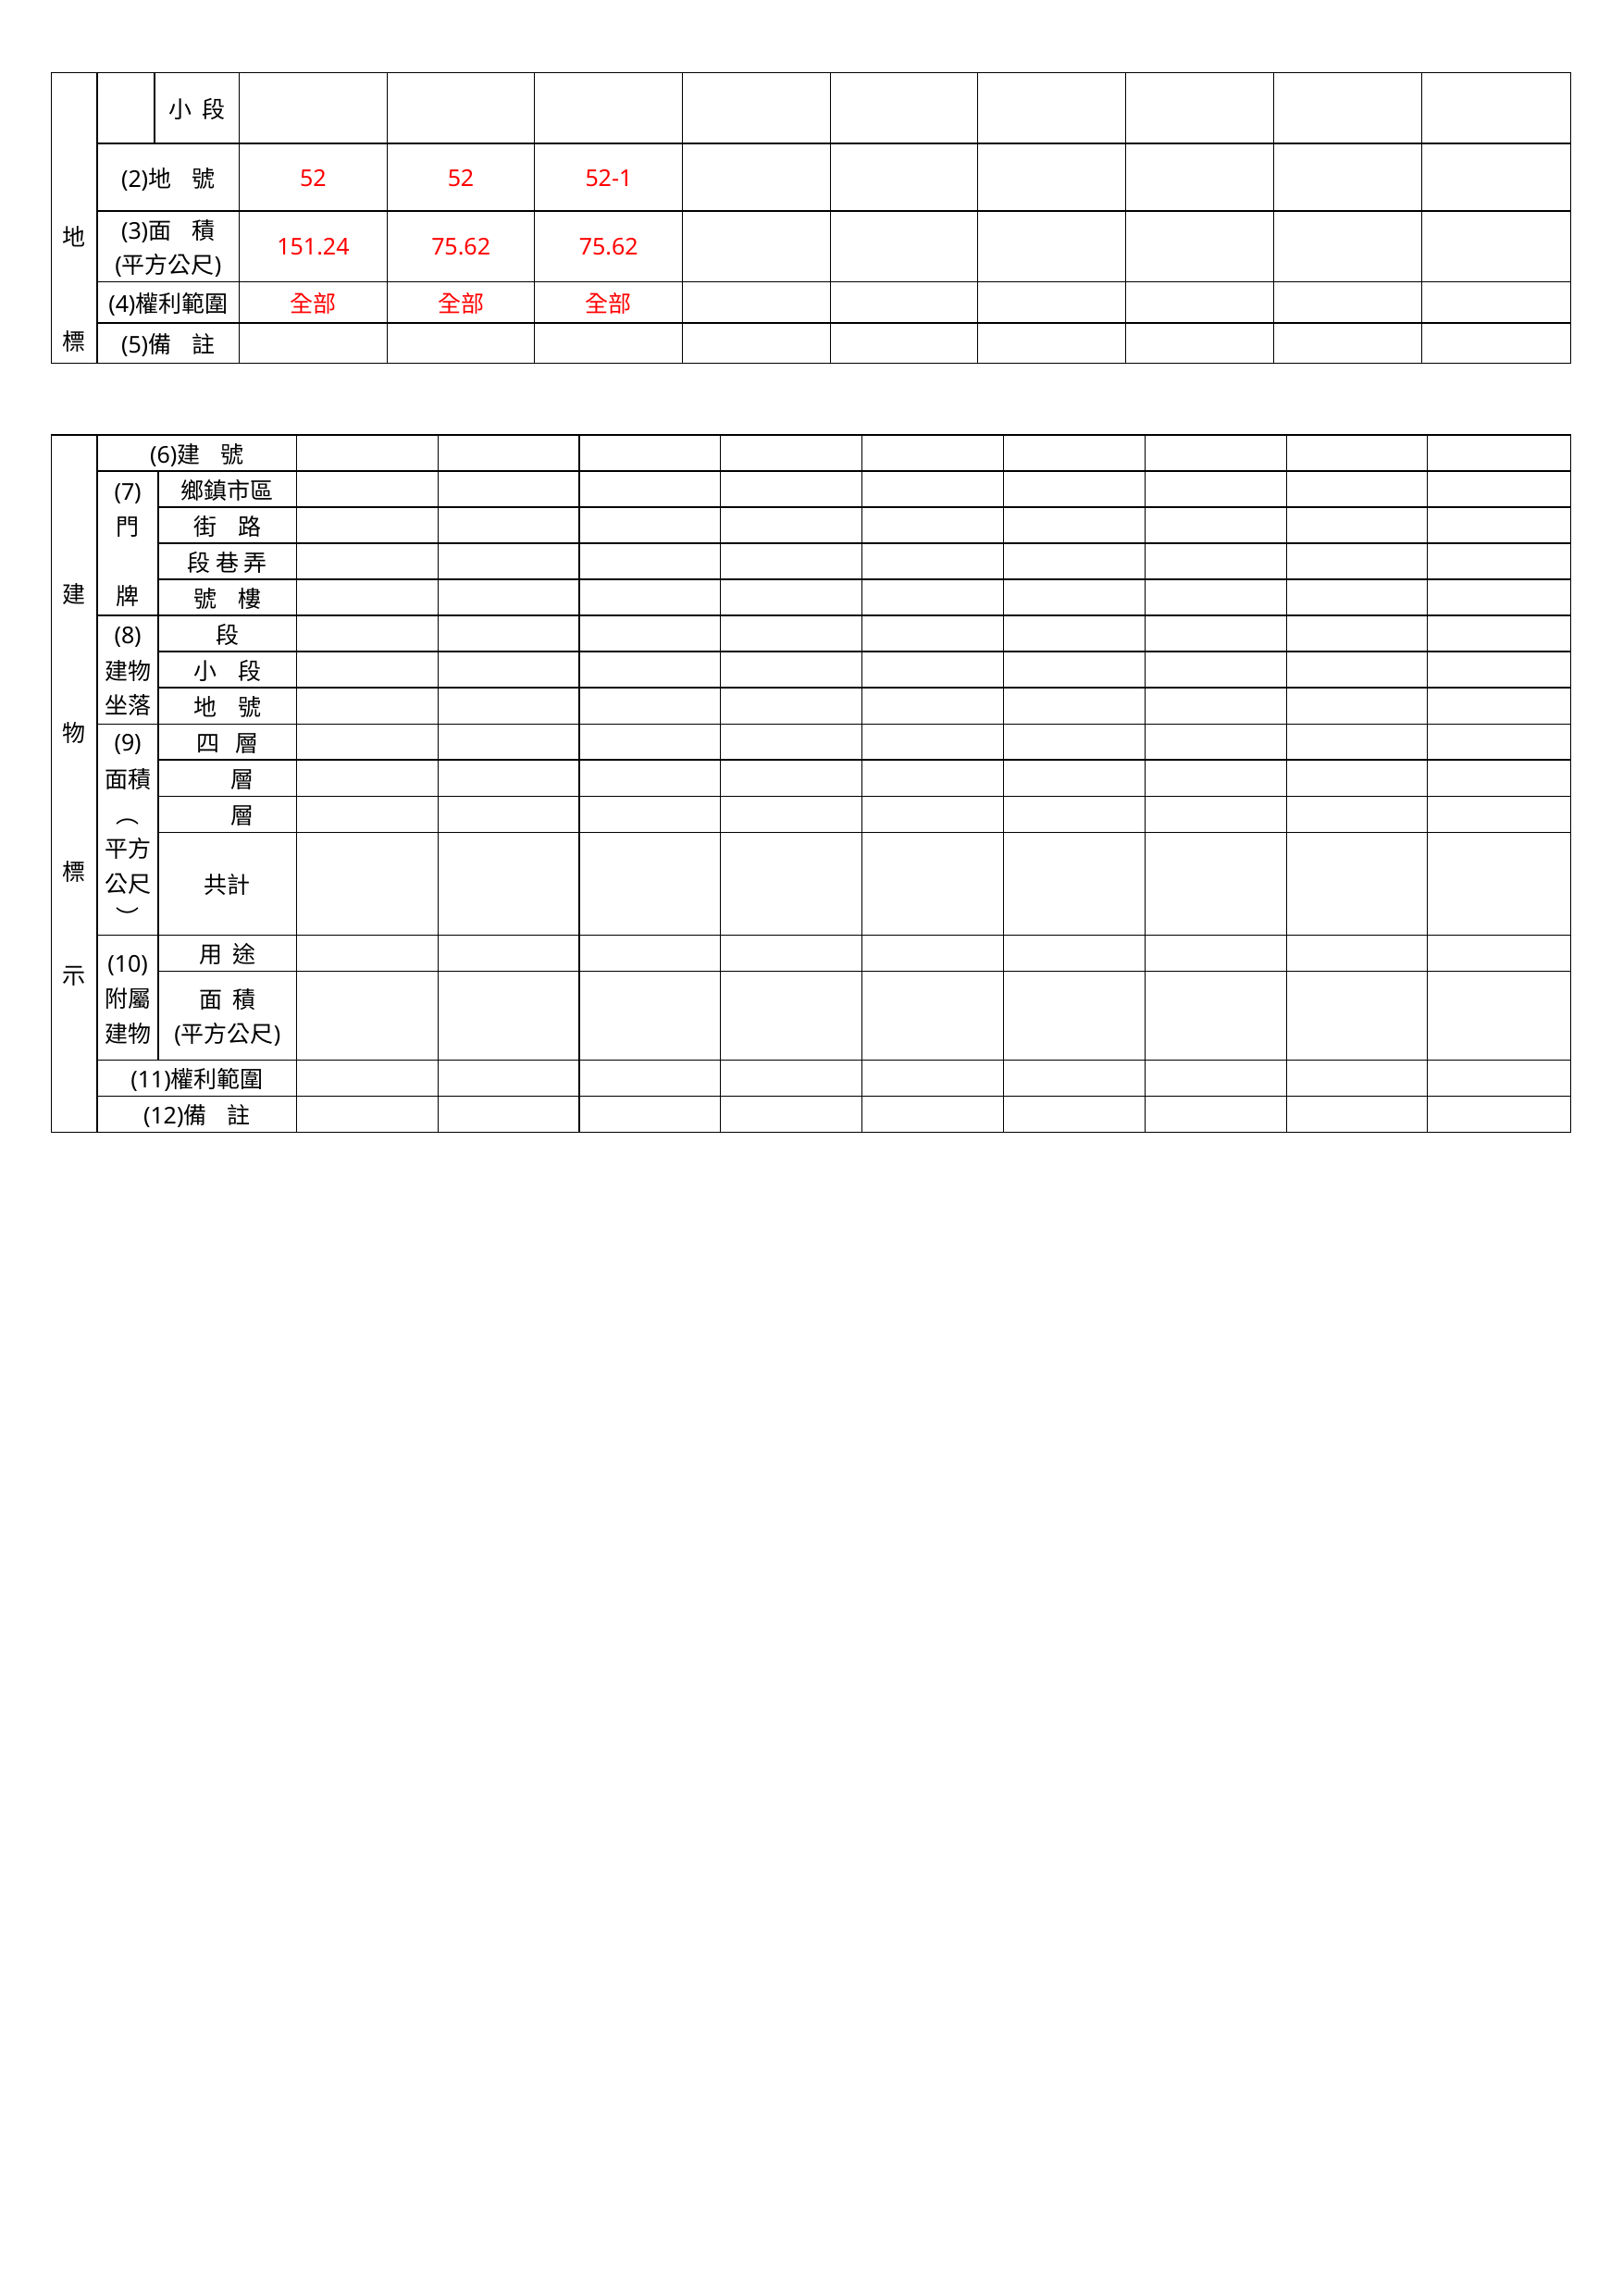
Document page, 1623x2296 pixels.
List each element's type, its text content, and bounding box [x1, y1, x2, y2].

table_cell [297, 1097, 438, 1132]
table_cell [1004, 972, 1145, 1059]
table_cell [862, 797, 1003, 831]
table_cell [1428, 725, 1570, 759]
table_cell [862, 1097, 1003, 1132]
table_cell (7) 門 牌 [98, 472, 157, 614]
table_cell [1126, 282, 1273, 322]
table_cell [1004, 472, 1145, 506]
table_cell 面 積 (平方公尺) [159, 972, 296, 1059]
table_cell (12)備 註 [98, 1097, 296, 1132]
table_cell [978, 324, 1125, 363]
table_cell [1287, 508, 1427, 542]
table_cell [1146, 972, 1286, 1059]
table_cell [831, 144, 977, 210]
table_cell 土 地 標 示 [52, 73, 96, 363]
table_cell [1428, 972, 1570, 1059]
table_cell [439, 580, 578, 614]
table_cell [1004, 616, 1145, 651]
table_cell [1287, 1061, 1427, 1095]
table_cell 151.24 [240, 212, 387, 280]
table_cell [439, 725, 578, 759]
table_cell (8) 建物 坐落 [98, 616, 157, 723]
table_cell [580, 972, 720, 1059]
table_cell [297, 936, 438, 970]
table_cell [1146, 725, 1286, 759]
table_cell [978, 282, 1125, 322]
table_cell 共計 [159, 833, 296, 934]
table_cell [1428, 689, 1570, 723]
table_cell [1274, 282, 1421, 322]
table_cell [580, 797, 720, 831]
table_cell [1126, 73, 1273, 143]
table_cell [439, 761, 578, 795]
table_cell 全部 [388, 282, 534, 322]
table_cell [721, 652, 861, 687]
table_cell [439, 1061, 578, 1095]
table_cell [580, 936, 720, 970]
table_cell (4)權利範圍 [98, 282, 239, 322]
table_cell [297, 972, 438, 1059]
table_cell [862, 1061, 1003, 1095]
table_cell [439, 689, 578, 723]
table_cell [297, 761, 438, 795]
table_cell [1287, 761, 1427, 795]
table_cell (5)備 註 [98, 324, 239, 363]
table_cell [721, 936, 861, 970]
table_cell [1422, 324, 1570, 363]
table_cell [721, 972, 861, 1059]
table_cell [721, 833, 861, 934]
table_cell [439, 936, 578, 970]
table_cell [1146, 689, 1286, 723]
table_cell [297, 616, 438, 651]
table_cell [862, 616, 1003, 651]
table_header [1004, 436, 1145, 470]
table_cell 四 層 [159, 725, 296, 759]
table_cell [439, 652, 578, 687]
table_cell [1004, 689, 1145, 723]
table_cell [1274, 144, 1421, 210]
table_cell [1146, 1061, 1286, 1095]
table_cell (10) 附屬 建物 [98, 936, 157, 1059]
table_cell [1428, 1097, 1570, 1132]
table_cell [439, 972, 578, 1059]
table_cell [721, 689, 861, 723]
table_cell [1428, 580, 1570, 614]
table_cell [439, 833, 578, 934]
table_cell [1287, 833, 1427, 934]
table_cell [1287, 972, 1427, 1059]
table_cell 層 [159, 797, 296, 831]
table_cell [297, 652, 438, 687]
table_cell 鄉鎮市區 [159, 472, 296, 506]
table_cell [1126, 324, 1273, 363]
table_cell [721, 761, 861, 795]
table_cell [439, 508, 578, 542]
table_cell [1422, 144, 1570, 210]
table_cell [1004, 1097, 1145, 1132]
table_cell [721, 1061, 861, 1095]
table_cell [831, 73, 977, 143]
table_cell [683, 282, 830, 322]
table_cell 小 段 [155, 73, 239, 143]
table_cell [831, 282, 977, 322]
table_cell [1004, 544, 1145, 578]
table_cell [683, 212, 830, 280]
table_cell 全部 [535, 282, 682, 322]
table_header [1287, 436, 1427, 470]
table_cell [1004, 761, 1145, 795]
table_header [721, 436, 861, 470]
table_cell [978, 212, 1125, 280]
table_cell 面積 ︵ 平方 公尺 ︶ [98, 759, 157, 934]
table_cell [580, 580, 720, 614]
table_cell [862, 689, 1003, 723]
table_cell [580, 472, 720, 506]
table_cell [862, 580, 1003, 614]
table_cell [721, 1097, 861, 1132]
table_cell [1004, 797, 1145, 831]
table_cell [1004, 508, 1145, 542]
table_cell [439, 1097, 578, 1132]
table_cell [1126, 212, 1273, 280]
table_cell 層 [159, 761, 296, 795]
table_cell [1287, 652, 1427, 687]
table_cell [580, 725, 720, 759]
table_cell [535, 324, 682, 363]
table_header [862, 436, 1003, 470]
table_cell 75.62 [535, 212, 682, 280]
table_cell [1428, 797, 1570, 831]
table_cell [580, 616, 720, 651]
table_cell [978, 73, 1125, 143]
table_cell (11)權利範圍 [98, 1061, 296, 1095]
table_cell [580, 508, 720, 542]
table_cell 號 樓 [159, 580, 296, 614]
table_cell [1287, 580, 1427, 614]
table_cell [721, 797, 861, 831]
table_cell [1146, 761, 1286, 795]
table_cell [683, 144, 830, 210]
table_cell 52 [388, 144, 534, 210]
table_cell 52 [240, 144, 387, 210]
table_cell [683, 324, 830, 363]
table_cell [580, 1097, 720, 1132]
table_cell [721, 616, 861, 651]
table_cell [862, 833, 1003, 934]
table_cell [1274, 324, 1421, 363]
table_cell [1428, 833, 1570, 934]
table_cell [1004, 1061, 1145, 1095]
table_header (6)建 號 [98, 436, 296, 470]
table_cell [580, 689, 720, 723]
table_header [439, 436, 578, 470]
table_cell [862, 936, 1003, 970]
table_cell [1004, 580, 1145, 614]
table_cell [580, 833, 720, 934]
table_cell (9) [98, 725, 157, 759]
table_cell [1428, 472, 1570, 506]
table_cell [862, 761, 1003, 795]
table_cell [297, 508, 438, 542]
table_cell [1428, 544, 1570, 578]
table_cell [1126, 144, 1273, 210]
table_cell [1428, 508, 1570, 542]
table_cell [1287, 1097, 1427, 1132]
table_cell [297, 544, 438, 578]
table_cell [1422, 212, 1570, 280]
table_cell [535, 73, 682, 143]
table_cell [683, 73, 830, 143]
table_cell (3)面 積 (平方公尺) [98, 212, 239, 280]
table_cell [721, 544, 861, 578]
table_cell (1) 坐 落 [98, 73, 154, 143]
table_cell [1274, 73, 1421, 143]
table_cell [388, 73, 534, 143]
table_cell [1428, 652, 1570, 687]
table_cell [1146, 544, 1286, 578]
table_cell [862, 652, 1003, 687]
table_cell 小 段 [159, 652, 296, 687]
table_cell [831, 212, 977, 280]
table_cell 街 路 [159, 508, 296, 542]
table_cell [580, 544, 720, 578]
table_cell [240, 73, 387, 143]
table_cell [439, 472, 578, 506]
table_cell [1428, 1061, 1570, 1095]
table_cell [1287, 616, 1427, 651]
table_cell [297, 833, 438, 934]
table_header [1428, 436, 1570, 470]
table_cell [439, 797, 578, 831]
table_cell [1146, 652, 1286, 687]
table_cell [1287, 544, 1427, 578]
table_cell [388, 324, 534, 363]
table_cell [1146, 580, 1286, 614]
table_cell 用 途 [159, 936, 296, 970]
table_cell [1004, 652, 1145, 687]
table_cell [439, 616, 578, 651]
table_cell [862, 544, 1003, 578]
table_header [1146, 436, 1286, 470]
table_cell [580, 761, 720, 795]
table_cell [1146, 1097, 1286, 1132]
table_cell [862, 472, 1003, 506]
table_cell [978, 144, 1125, 210]
table_cell [297, 580, 438, 614]
table_cell 全部 [240, 282, 387, 322]
table_cell [1422, 282, 1570, 322]
table_cell [1422, 73, 1570, 143]
table_cell 段 巷 弄 [159, 544, 296, 578]
table_cell [1146, 472, 1286, 506]
table_cell [580, 652, 720, 687]
table_cell [1004, 936, 1145, 970]
table_cell [721, 508, 861, 542]
table_cell [1146, 616, 1286, 651]
table_cell [1146, 508, 1286, 542]
table_cell [1274, 212, 1421, 280]
table_cell [721, 580, 861, 614]
table_cell [439, 544, 578, 578]
table_cell [1428, 616, 1570, 651]
table_cell [1287, 936, 1427, 970]
table_cell [580, 1061, 720, 1095]
table_cell [297, 689, 438, 723]
table_cell [297, 725, 438, 759]
table_cell [240, 324, 387, 363]
table_cell [1146, 797, 1286, 831]
table_cell [1004, 725, 1145, 759]
table_cell [297, 1061, 438, 1095]
table_cell 75.62 [388, 212, 534, 280]
table_cell [831, 324, 977, 363]
table_cell [721, 725, 861, 759]
table_cell [1428, 761, 1570, 795]
table_cell (2)地 號 [98, 144, 239, 210]
table_cell [1287, 472, 1427, 506]
table_cell [1146, 833, 1286, 934]
table_cell 地 號 [159, 689, 296, 723]
table_cell [721, 472, 861, 506]
table_cell [862, 972, 1003, 1059]
table_cell [1004, 833, 1145, 934]
table_header [580, 436, 720, 470]
table_cell 段 [159, 616, 296, 651]
table_cell [297, 472, 438, 506]
table_cell [862, 725, 1003, 759]
table_cell [297, 797, 438, 831]
table_cell [1146, 936, 1286, 970]
table_cell [862, 508, 1003, 542]
table_cell [1287, 797, 1427, 831]
table_cell 52-1 [535, 144, 682, 210]
table_cell [1287, 725, 1427, 759]
table_cell [1287, 689, 1427, 723]
table_header [297, 436, 438, 470]
table_cell [1428, 936, 1570, 970]
table_header 建 物 標 示 [52, 436, 96, 1132]
